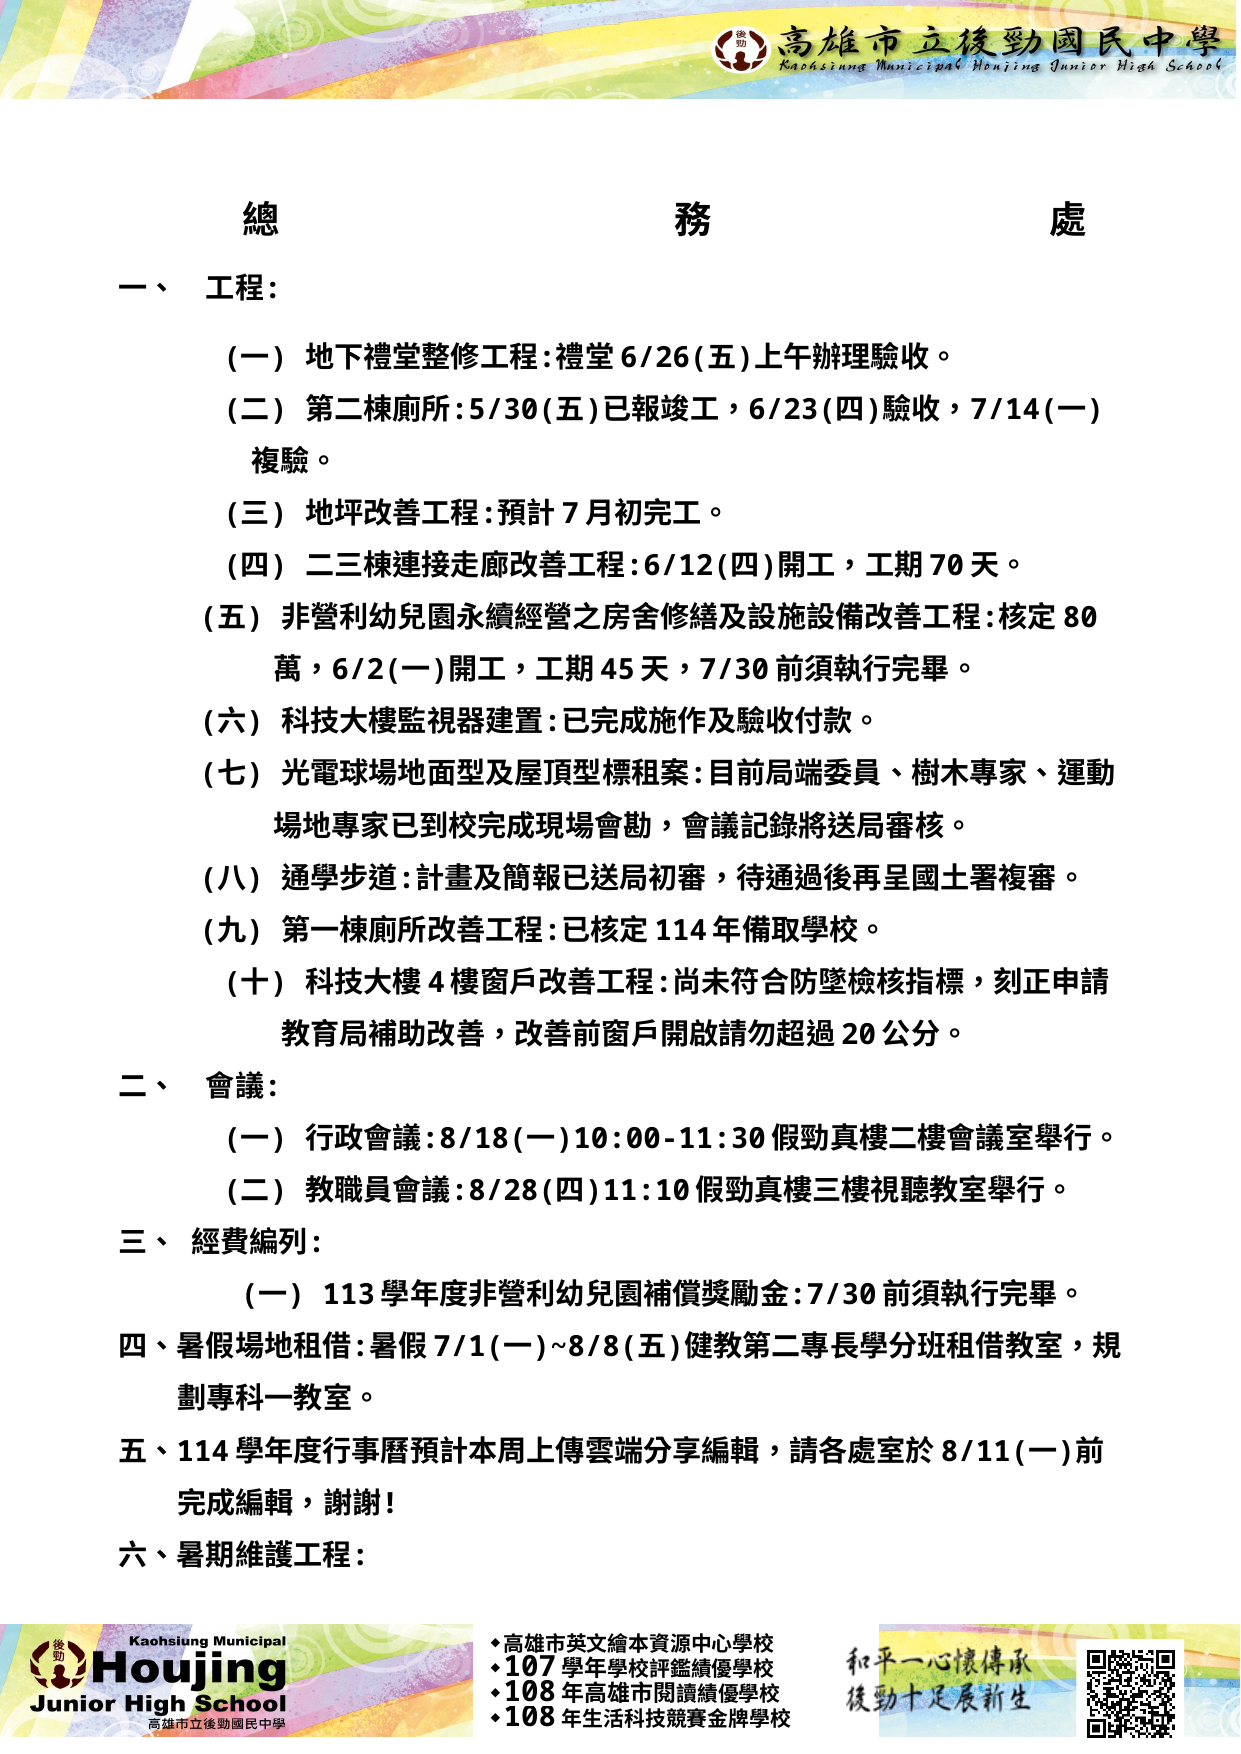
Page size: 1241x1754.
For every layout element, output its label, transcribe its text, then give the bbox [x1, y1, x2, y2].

text (六) 科技大樓監視器建置:已完成施作及驗收付款。 [199, 690, 1122, 742]
text (二) 教職員會議:8/28(四)11:10假勁真樓三樓視聽教室舉行。 [118, 1159, 1122, 1211]
text (一) 113學年度非營利幼兒園補償獎勵金:7/30前須執行完畢。 [118, 1263, 1122, 1315]
text 四、暑假場地租借:暑假7/1(一)~8/8(五)健教第二專長學分班租借教室，規劃專科一教室。 [118, 1315, 1122, 1419]
text 三、 經費編列: [118, 1211, 1122, 1263]
text (一) 地下禮堂整修工程:禮堂6/26(五)上午辦理驗收。 [118, 326, 1122, 378]
text 一、 工程: [118, 264, 1122, 307]
text (二) 第二棟廁所:5/30(五)已報竣工，6/23(四)驗收，7/14(一)複驗。 [118, 378, 1122, 482]
text (一) 行政會議:8/18(一)10:00-11:30假勁真樓二樓會議室舉行。 [118, 1107, 1122, 1159]
text 五、114學年度行事曆預計本周上傳雲端分享編輯，請各處室於8/11(一)前完成編輯，謝謝! [118, 1419, 1122, 1523]
text (九) 第一棟廁所改善工程:已核定114年備取學校。 [199, 898, 1122, 951]
text (八) 通學步道:計畫及簡報已送局初審，待通過後再呈國土署複審。 [199, 846, 1122, 898]
text 二、 會議: [118, 1055, 1122, 1107]
text (十) 科技大樓4樓窗戶改善工程:尚未符合防墜檢核指標，刻正申請教育局補助改善，改善前窗戶開啟請勿超過20公分。 [118, 951, 1122, 1055]
text (七) 光電球場地面型及屋頂型標租案:目前局端委員、樹木專家、運動場地專家已到校完成現場會勘，會議記錄將送局審核。 [199, 742, 1122, 846]
text 六、暑期維護工程: [118, 1523, 1122, 1576]
text (五) 非營利幼兒園永續經營之房舍修繕及設施設備改善工程:核定80萬，6/2(一)開工，工期45天，7/30前須執行完畢。 [199, 586, 1122, 690]
text (三) 地坪改善工程:預計7月初完工。 [118, 482, 1122, 534]
text 總 務 處 [207, 189, 1122, 244]
text (四) 二三棟連接走廊改善工程:6/12(四)開工，工期70天。 [118, 534, 1122, 586]
